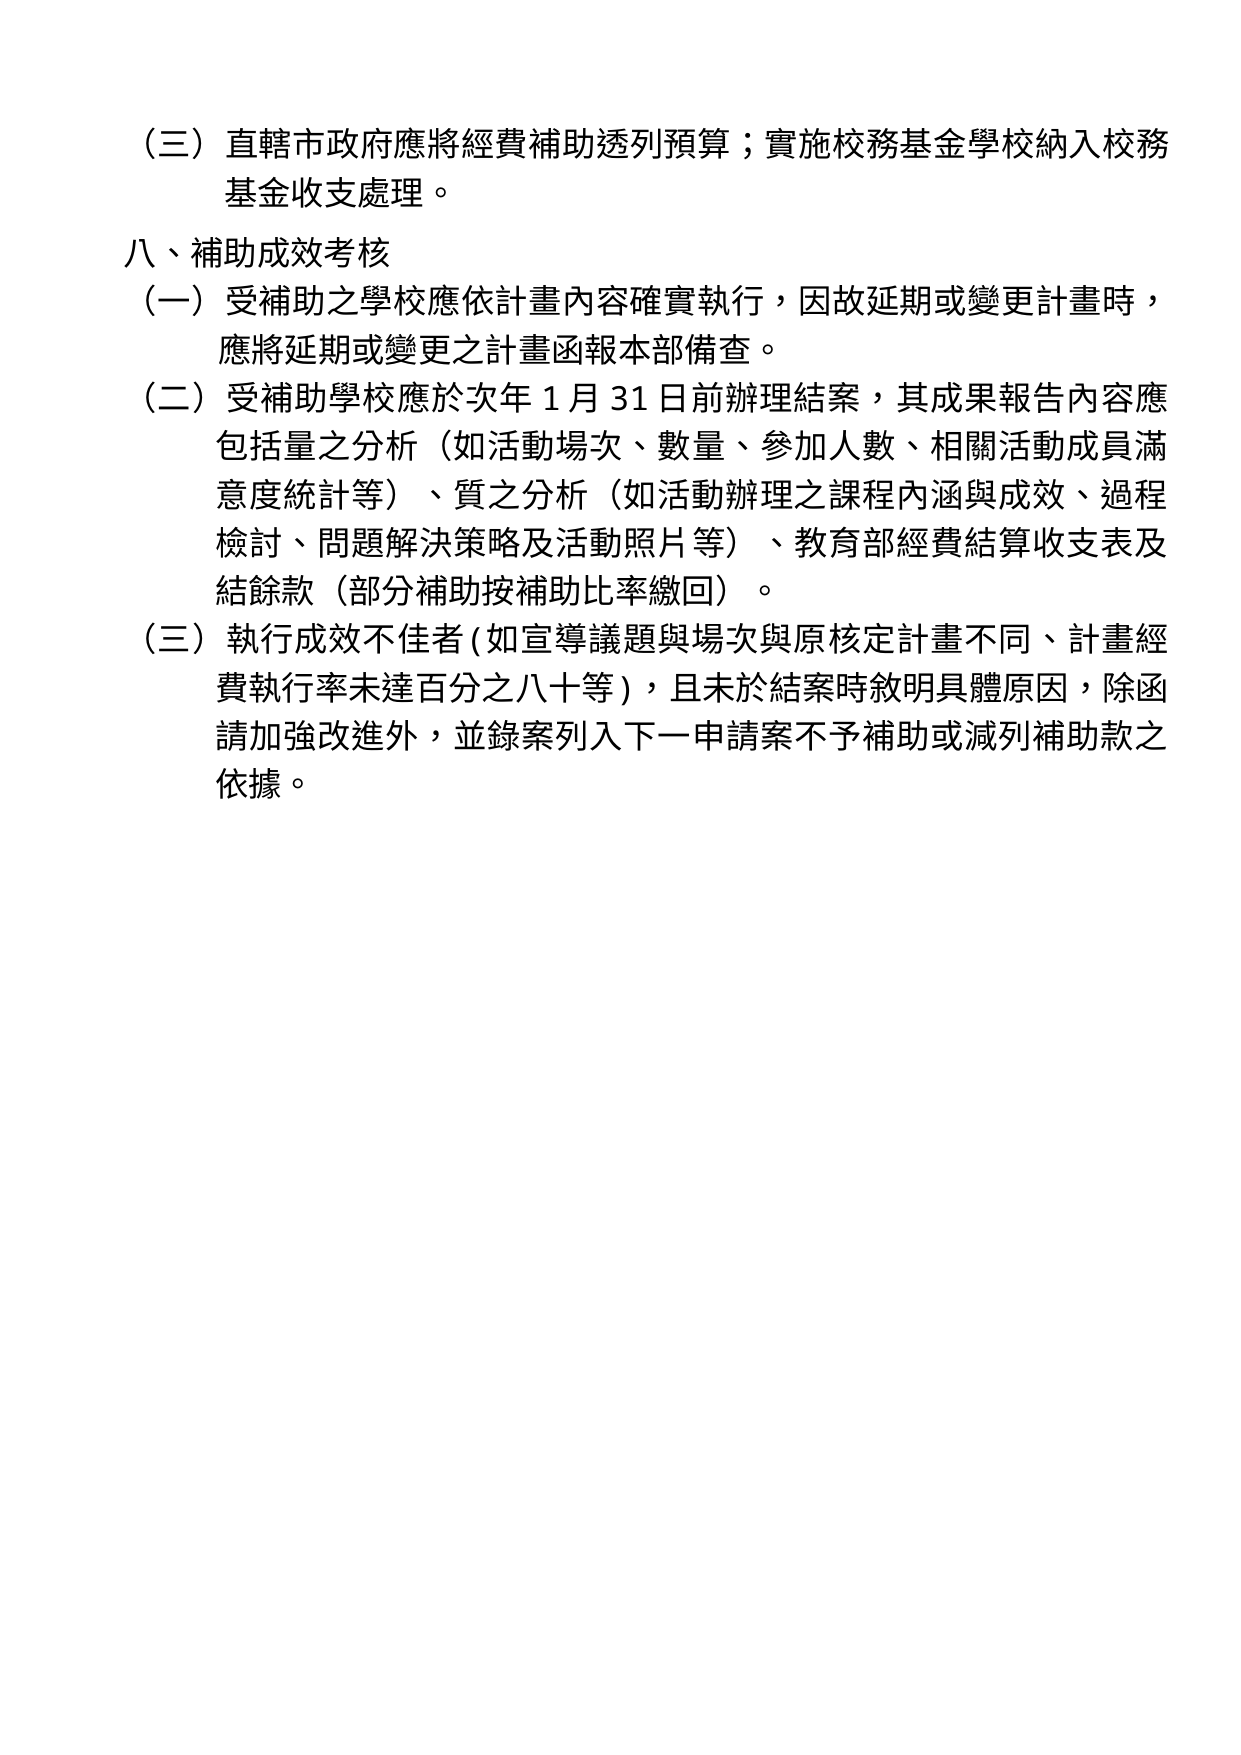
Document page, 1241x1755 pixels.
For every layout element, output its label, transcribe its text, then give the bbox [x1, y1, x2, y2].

text （二）受補助學校應於次年1月31日前辦理結案，其成果報告內容應包括量之分析（如活動場次、數量、參加人數、相關活動成員滿意度統計等）、質之分析（如活動辦理之課程內涵與成效、過程檢討、問題解決策略及活動照片等）、教育部經費結算收支表及結餘款（部分補助按補助比率繳回）。 [123, 372, 1169, 613]
text （三）直轄市政府應將經費補助透列預算；實施校務基金學校納入校務基金收支處理。 [123, 118, 1169, 214]
text （三）執行成效不佳者(如宣導議題與場次與原核定計畫不同、計畫經費執行率未達百分之八十等)，且未於結案時敘明具體原因，除函請加強改進外，並錄案列入下一申請案不予補助或減列補助款之依據。 [123, 613, 1169, 806]
text 八、補助成效考核 [123, 227, 1169, 275]
text （一）受補助之學校應依計畫內容確實執行，因故延期或變更計畫時，應將延期或變更之計畫函報本部備查。 [123, 275, 1169, 372]
